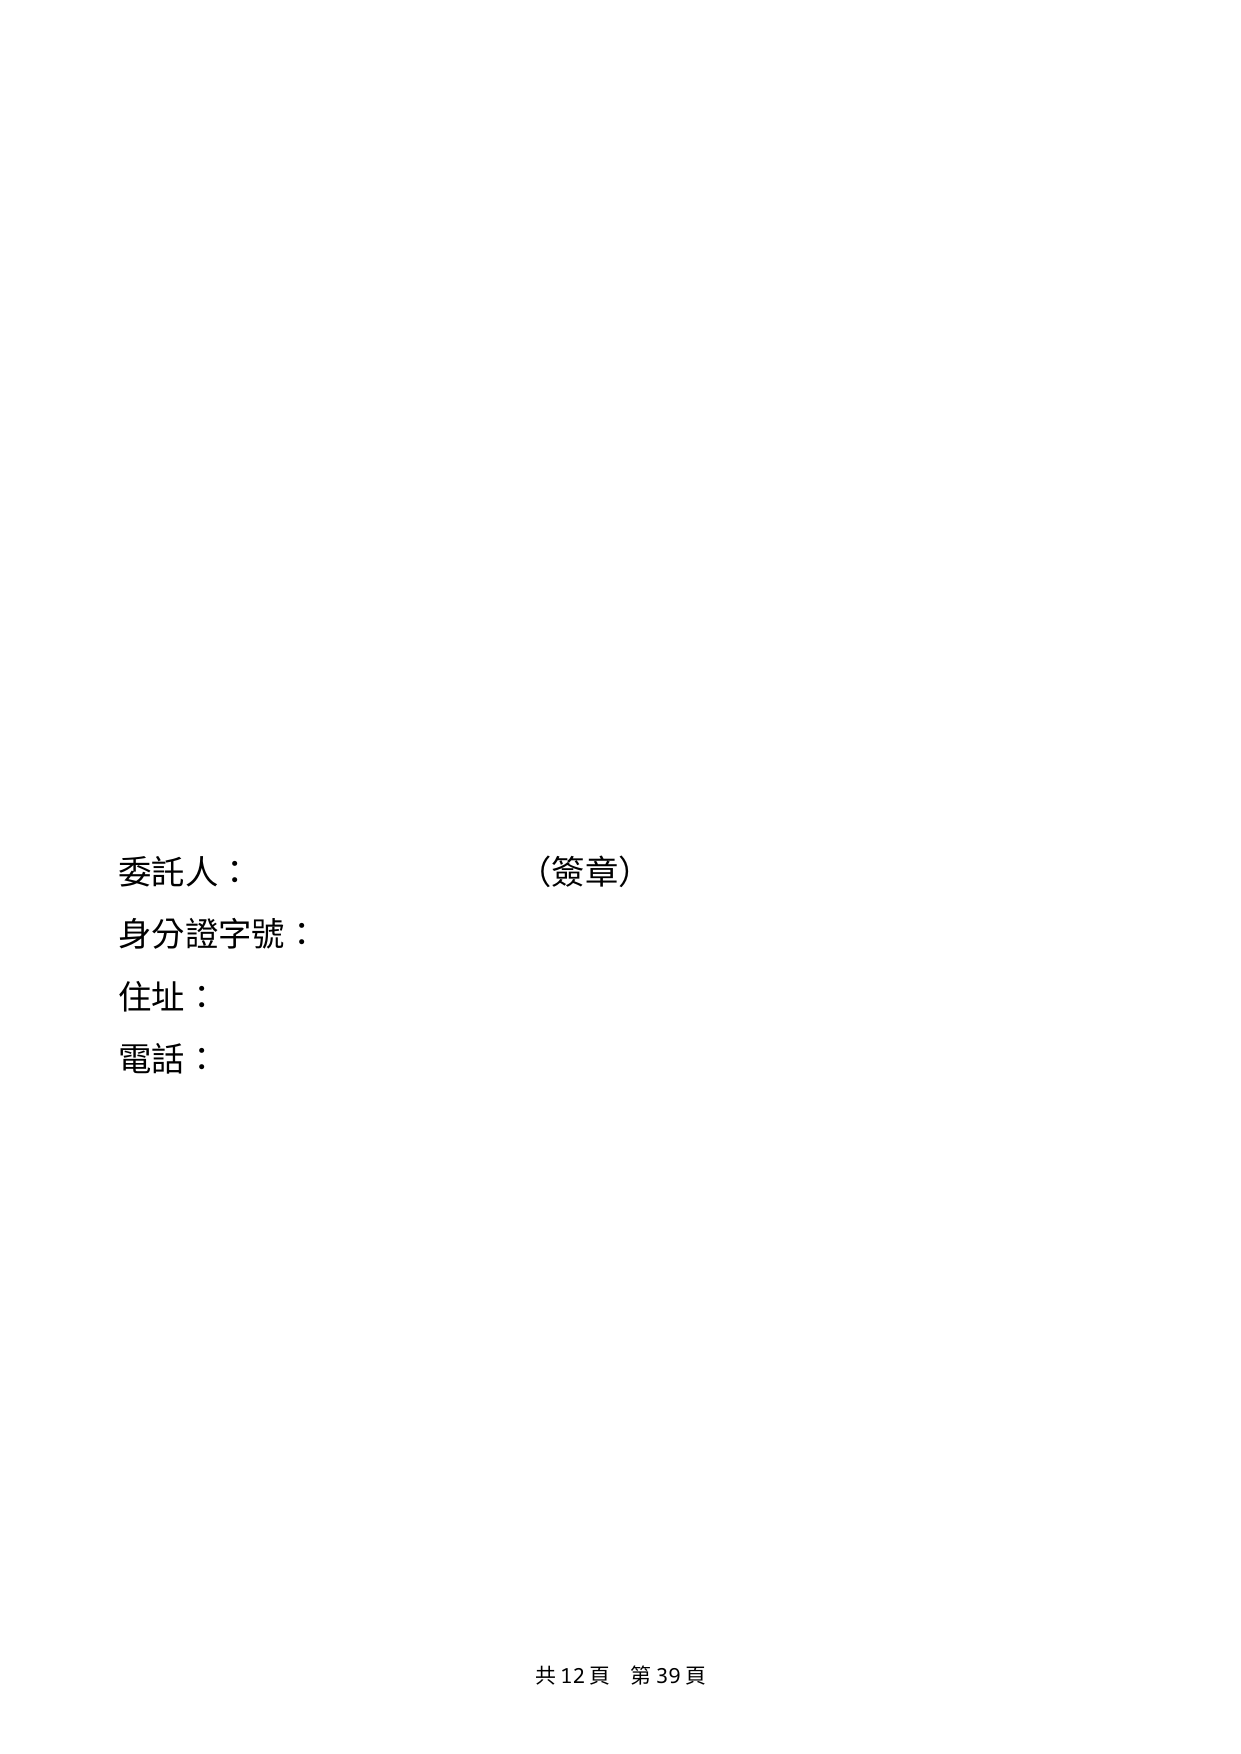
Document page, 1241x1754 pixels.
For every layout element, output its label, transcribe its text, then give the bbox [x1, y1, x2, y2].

text 委託人： （簽章） [118, 828, 1122, 891]
text 身分證字號： [118, 891, 1122, 953]
text 住址： [118, 953, 1122, 1016]
text 電話： [118, 1016, 1122, 1078]
